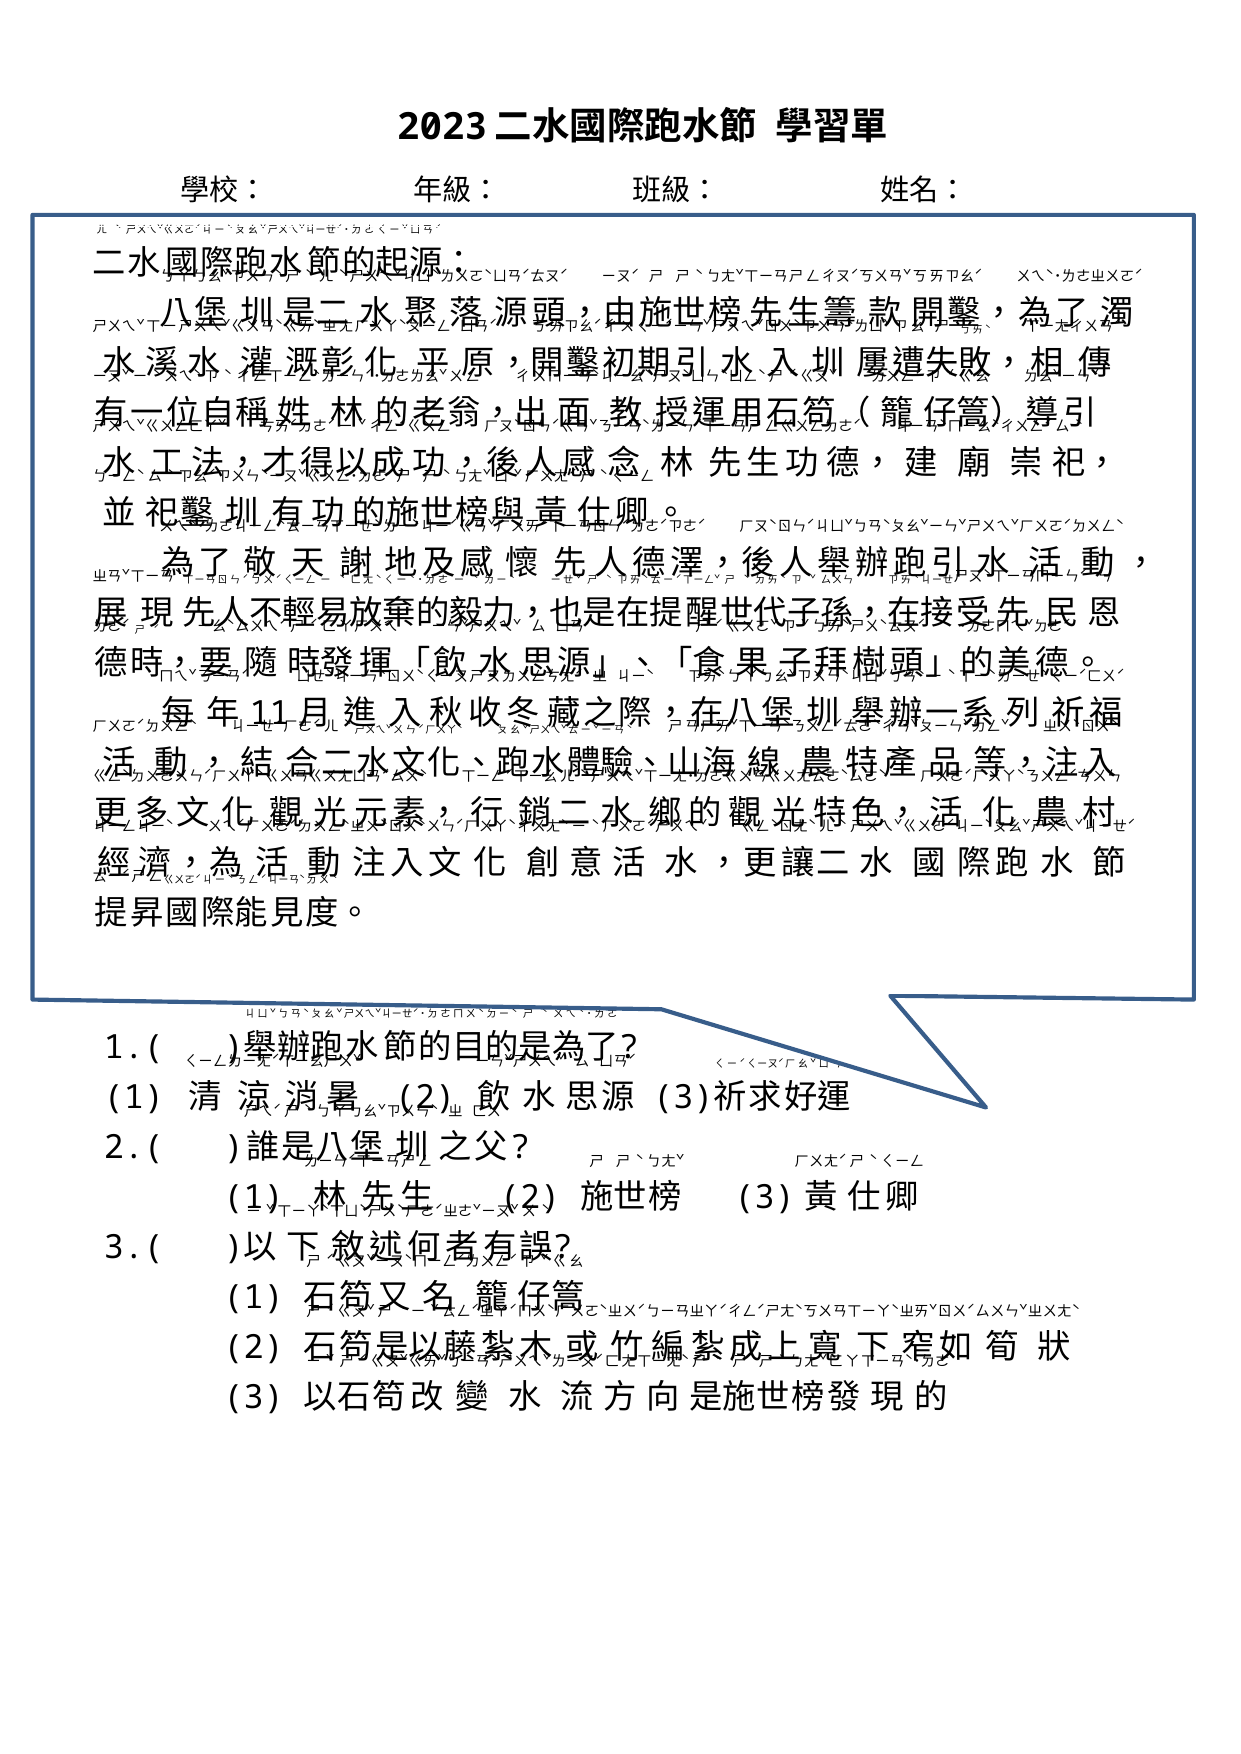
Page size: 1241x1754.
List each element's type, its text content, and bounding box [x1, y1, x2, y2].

text 學校： 年級： 班級： 姓名： [59, 144, 1181, 206]
text 【2023二ㄦˋ水ㄕㄨㄟˇ國ㄍㄨㄛˊ際ㄐㄧˋ跑ㄆㄠˇ水ㄕㄨㄟˇ節ㄐㄧㄝˊ】問ㄨㄣˋ與ㄩˇ答ㄉㄚˊ [896, 998, 1181, 1019]
text 2.( )誰ㄕㄟˊ是ㄕˋ八ㄅㄚ堡ㄅㄠˇ圳ㄗㄨㄣˋ之ㄓ父ㄈㄨˋ? [103, 1119, 1181, 1169]
text (2) 石ㄕˊ笱ㄍㄡˇ是ㄕˋ以ㄧˇ藤ㄊㄥˊ紮ㄓㄚˊ木ㄇㄨˋ或ㄏㄨㄛˋ竹ㄓㄨˊ編ㄅㄧㄢ紮ㄓㄚˊ成ㄔㄥˊ上ㄕㄤˋ寬ㄎㄨㄢ下ㄒㄧㄚˋ窄ㄓㄞˇ如ㄖㄨˊ筍ㄙㄨㄣˇ狀ㄓㄨㄤˋ [103, 1319, 1181, 1369]
text 3.( )以ㄧˇ下ㄒㄧㄚˋ敘ㄒㄩˋ述ㄕㄨˋ何ㄏㄜˊ者ㄓㄜˇ有ㄧㄡˇ誤ㄨˋ? [103, 1219, 1181, 1269]
text 二ㄦˋ水ㄕㄨㄟˇ國ㄍㄨㄛˊ際ㄐㄧˋ跑ㄆㄠˇ水ㄕㄨㄟˇ節ㄐㄧㄝˊ的˙ㄉㄜ起ㄑㄧˇ源ㄩㄢˊ： [92, 235, 1148, 285]
text (1) 林ㄌㄧㄣˊ先ㄒㄧㄢ生ㄕㄥ (2) 施ㄕ世ㄕˋ榜ㄅㄤˇ (3)黃ㄏㄨㄤˊ仕ㄕˋ卿ㄑㄧㄥ [103, 1169, 1181, 1219]
text 1.( )舉ㄐㄩˇ辦ㄅㄢˋ跑ㄆㄠˇ水ㄕㄨㄟˇ節ㄐㄧㄝˊ的˙ㄉㄜ目ㄇㄨˋ的ㄉㄧˋ是ㄕˋ為ㄨㄟˋ了˙ㄌㄜ? [914, 1019, 1181, 1069]
text 【2023二ㄦˋ水ㄕㄨㄟˇ國ㄍㄨㄛˊ際ㄐㄧˋ跑ㄆㄠˇ水ㄕㄨㄟˇ節ㄐㄧㄝˊ】問ㄨㄣˋ與ㄩˇ答ㄉㄚˊ [103, 1003, 683, 1019]
text 1.( )舉ㄐㄩˇ辦ㄅㄢˋ跑ㄆㄠˇ水ㄕㄨㄟˇ節ㄐㄧㄝˊ的˙ㄉㄜ目ㄇㄨˋ的ㄉㄧˋ是ㄕˋ為ㄨㄟˋ了˙ㄌㄜ? [103, 1019, 848, 1069]
text (1) 清ㄑㄧㄥ涼ㄌㄧㄤˊ消ㄒㄧㄠ暑ㄕㄨˇ (2) 飲ㄧㄣˇ水ㄕㄨㄟˇ思ㄙ源ㄩㄢˊ (3)祈ㄑㄧˊ求ㄑㄧㄡˊ好ㄏㄠˇ運ㄩㄣˋ [103, 1069, 1181, 1119]
text (3) 以ㄧˇ石ㄕˊ笱ㄍㄡˇ改ㄍㄞˇ變ㄅㄧㄢˋ水ㄕㄨㄟˇ流ㄌㄧㄡˊ方ㄈㄤ向ㄒㄧㄤˋ是ㄕˋ施ㄕ世ㄕˋ榜ㄅㄤˇ發ㄈㄚ現ㄒㄧㄢˋ的˙ㄉㄜ [103, 1369, 1181, 1419]
text (1) 石ㄕˊ笱ㄍㄡˇ又ㄧㄡˋ名ㄇㄧㄥˊ籠ㄌㄨㄥˊ仔ㄗˇ篙ㄍㄠ [103, 1269, 1181, 1319]
text 每ㄇㄟˇ年ㄋㄧㄢˊ11月ㄩㄝˋ進ㄐㄧㄣˋ入ㄖㄨˋ秋ㄑㄧㄡ收ㄕㄡ冬ㄉㄨㄥ藏ㄘㄤˊ之ㄓ際ㄐㄧˋ，在ㄗㄞˋ八ㄅㄚ堡ㄅㄠˇ圳ㄗㄨㄣˋ舉ㄐㄩˇ辦ㄅㄢˋ一ㄧˋ系ㄒㄧˋ列ㄌㄧㄝˋ祈ㄑㄧˊ福ㄈㄨˊ活ㄏㄨㄛˊ動ㄉㄨㄥˋ，結ㄐㄧㄝˊ合ㄏㄜˊ二ㄦˋ水ㄕㄨㄟˇ文ㄨㄣˊ化ㄏㄨㄚˋ、跑ㄆㄠˇ水ㄕㄨㄟˇ體ㄊㄧˇ驗ㄧㄢˋ、山ㄕㄢ海ㄏㄞˇ線ㄒㄧㄢˋ農ㄋㄨㄥˊ特ㄊㄜˋ產ㄔㄢˇ品ㄆㄧㄣˇ等ㄉㄥˇ，注ㄓㄨˋ入ㄖㄨˋ更ㄍㄥˋ多ㄉㄨㄛ文ㄨㄣˊ化ㄏㄨㄚˋ觀ㄍㄨㄢ光ㄍㄨㄤ元ㄩㄢˊ素ㄙㄨˋ，行ㄒㄧㄥˊ銷ㄒㄧㄠ二ㄦˋ水ㄕㄨㄟˇ鄉ㄒㄧㄤ的˙ㄉㄜ觀ㄍㄨㄢ光ㄍㄨㄤ特ㄊㄜˋ色ㄙㄜˋ，活ㄏㄨㄛˊ化ㄏㄨㄚˋ農ㄋㄨㄥˊ村ㄘㄨㄣ經ㄐㄧㄥ濟ㄐㄧˋ，為ㄨㄟˊ活ㄏㄨㄛˊ動ㄉㄨㄥˋ注ㄓㄨˋ入ㄖㄨˋ文ㄨㄣˊ化ㄏㄨㄚˋ創ㄔㄨㄤˋ意ㄧˋ活ㄏㄨㄛˊ水ㄕㄨㄟˇ，更ㄍㄥˋ讓ㄖㄤˋ二ㄦˋ水ㄕㄨㄟˇ國ㄍㄨㄛˊ際ㄐㄧˋ跑ㄆㄠˇ水ㄕㄨㄟˇ節ㄐㄧㄝˊ提ㄊㄧˊ昇ㄕㄥ國ㄍㄨㄛˊ際ㄐㄧˋ能ㄋㄥˊ見ㄐㄧㄢˋ度ㄉㄨˋ。 [92, 685, 1148, 935]
text 2023二水國際跑水節 學習單 [103, 81, 1181, 144]
text 為ㄨㄟˋ了˙ㄌㄜ敬ㄐㄧㄥˋ天ㄊㄧㄢ謝ㄒㄧㄝˋ地ㄉㄧˋ及ㄐㄧˊ感ㄍㄢˇ懷ㄏㄨㄞˊ先ㄒㄧㄢ人ㄖㄣˊ德ㄉㄜˊ澤ㄗㄜˊ，後ㄏㄡˋ人ㄖㄣˊ舉ㄐㄩˇ辦ㄅㄢˋ跑ㄆㄠˇ引ㄧㄣˇ水ㄕㄨㄟˇ活ㄏㄨㄛˊ動ㄉㄨㄥˋ，展ㄓㄢˇ現ㄒㄧㄢˋ先ㄒㄧㄢ人ㄖㄣˊ不ㄅㄨˊ輕ㄑㄧㄥ易ㄧˋ放ㄈㄤˋ棄ㄑㄧˋ的˙ㄉㄜ毅ㄧˋ力ㄌㄧˋ，也ㄧㄝˇ是ㄕˋ在ㄗㄞˋ提ㄊㄧˊ醒ㄒㄧㄥˇ世ㄕˋ代ㄉㄞˋ子ㄗˇ孫ㄙㄨㄣ，在ㄗㄞˋ接ㄐㄧㄝ受ㄕㄡˋ先ㄒㄧㄢ民ㄇㄧㄣˊ恩ㄣ德ㄉㄜˊ時ㄕˊ，要ㄧㄠˋ隨ㄙㄨㄟˊ時ㄕˊ發ㄈㄚ揮ㄏㄨㄟ「飲ㄧㄣˇ水ㄕㄨㄟˇ思ㄙ源ㄩㄢˊ」、「食ㄕˊ果ㄍㄨㄛˇ子ㄗˇ拜ㄅㄞˋ樹ㄕㄨˋ頭ㄊㄡˊ」的˙ㄉㄜ美ㄇㄟˇ德ㄉㄜˊ。 [92, 535, 1148, 685]
text 八ㄅㄚ堡ㄅㄠˇ圳ㄗㄨㄣˋ是ㄕˋ二ㄦˋ水ㄕㄨㄟˇ聚ㄐㄩˋ落ㄌㄨㄛˋ源ㄩㄢˊ頭ㄊㄡˊ，由ㄧㄡˊ施ㄕ世ㄕˋ榜ㄅㄤˇ先ㄒㄧㄢ生ㄕㄥ籌ㄔㄡˊ款ㄎㄨㄢˇ開ㄎㄞ鑿ㄗㄠˊ，為ㄨㄟˋ了˙ㄌㄜ濁ㄓㄨㄛˊ水ㄕㄨㄟˇ溪ㄒㄧ水ㄕㄨㄟˇ灌ㄍㄨㄢˋ溉ㄍㄞˋ彰ㄓㄤ化ㄏㄨㄚˋ平ㄆㄧㄥˊ原ㄩㄢˊ，開ㄎㄞ鑿ㄗㄠˊ初ㄔㄨ期ㄑㄧˊ引ㄧㄣˇ水ㄕㄨㄟˇ入ㄖㄨˋ圳ㄗㄨㄣˋ屢ㄌㄩˇ遭ㄗㄠ失ㄕ敗ㄅㄞˋ，相ㄒㄧㄤ傳ㄔㄨㄢˊ有ㄧㄡˇ一ㄧˋ位ㄨㄟˋ自ㄗˋ稱ㄔㄥ姓ㄒㄧㄥˋ林ㄌㄧㄣˊ的˙ㄉㄜ老ㄌㄠˇ翁ㄨㄥ，出ㄔㄨ面ㄇㄧㄢˋ教ㄐㄧㄠˋ授ㄕㄡˋ運ㄩㄣˋ用ㄩㄥˋ石ㄕˊ笱ㄍㄡˇ（籠ㄌㄨㄥˊ仔ㄗˇ篙ㄍㄠ）導ㄉㄠˇ引ㄧㄣˇ水ㄕㄨㄟˇ工ㄍㄨㄥ法ㄈㄚˇ，才ㄘㄞˊ得ㄉㄜˊ以ㄧˇ成ㄔㄥˊ功ㄍㄨㄥ，後ㄏㄡˋ人ㄖㄣˊ感ㄍㄢˇ念ㄋㄧㄢˋ林ㄌㄧㄣˊ先ㄒㄧㄢ生ㄕㄥ功ㄍㄨㄥ德ㄉㄜˊ，建ㄐㄧㄢˋ廟ㄇㄧㄠˋ崇ㄔㄨㄥˊ祀ㄙˋ，並ㄅㄧㄥˋ祀ㄙˋ鑿ㄗㄠˊ圳ㄗㄨㄣˋ有ㄧㄡˇ功ㄍㄨㄥ的˙ㄉㄜ施ㄕ世ㄕˋ榜ㄅㄤˇ與ㄩˇ黃ㄏㄨㄤˊ仕ㄕˋ卿ㄑㄧㄥ。 [92, 285, 1148, 535]
